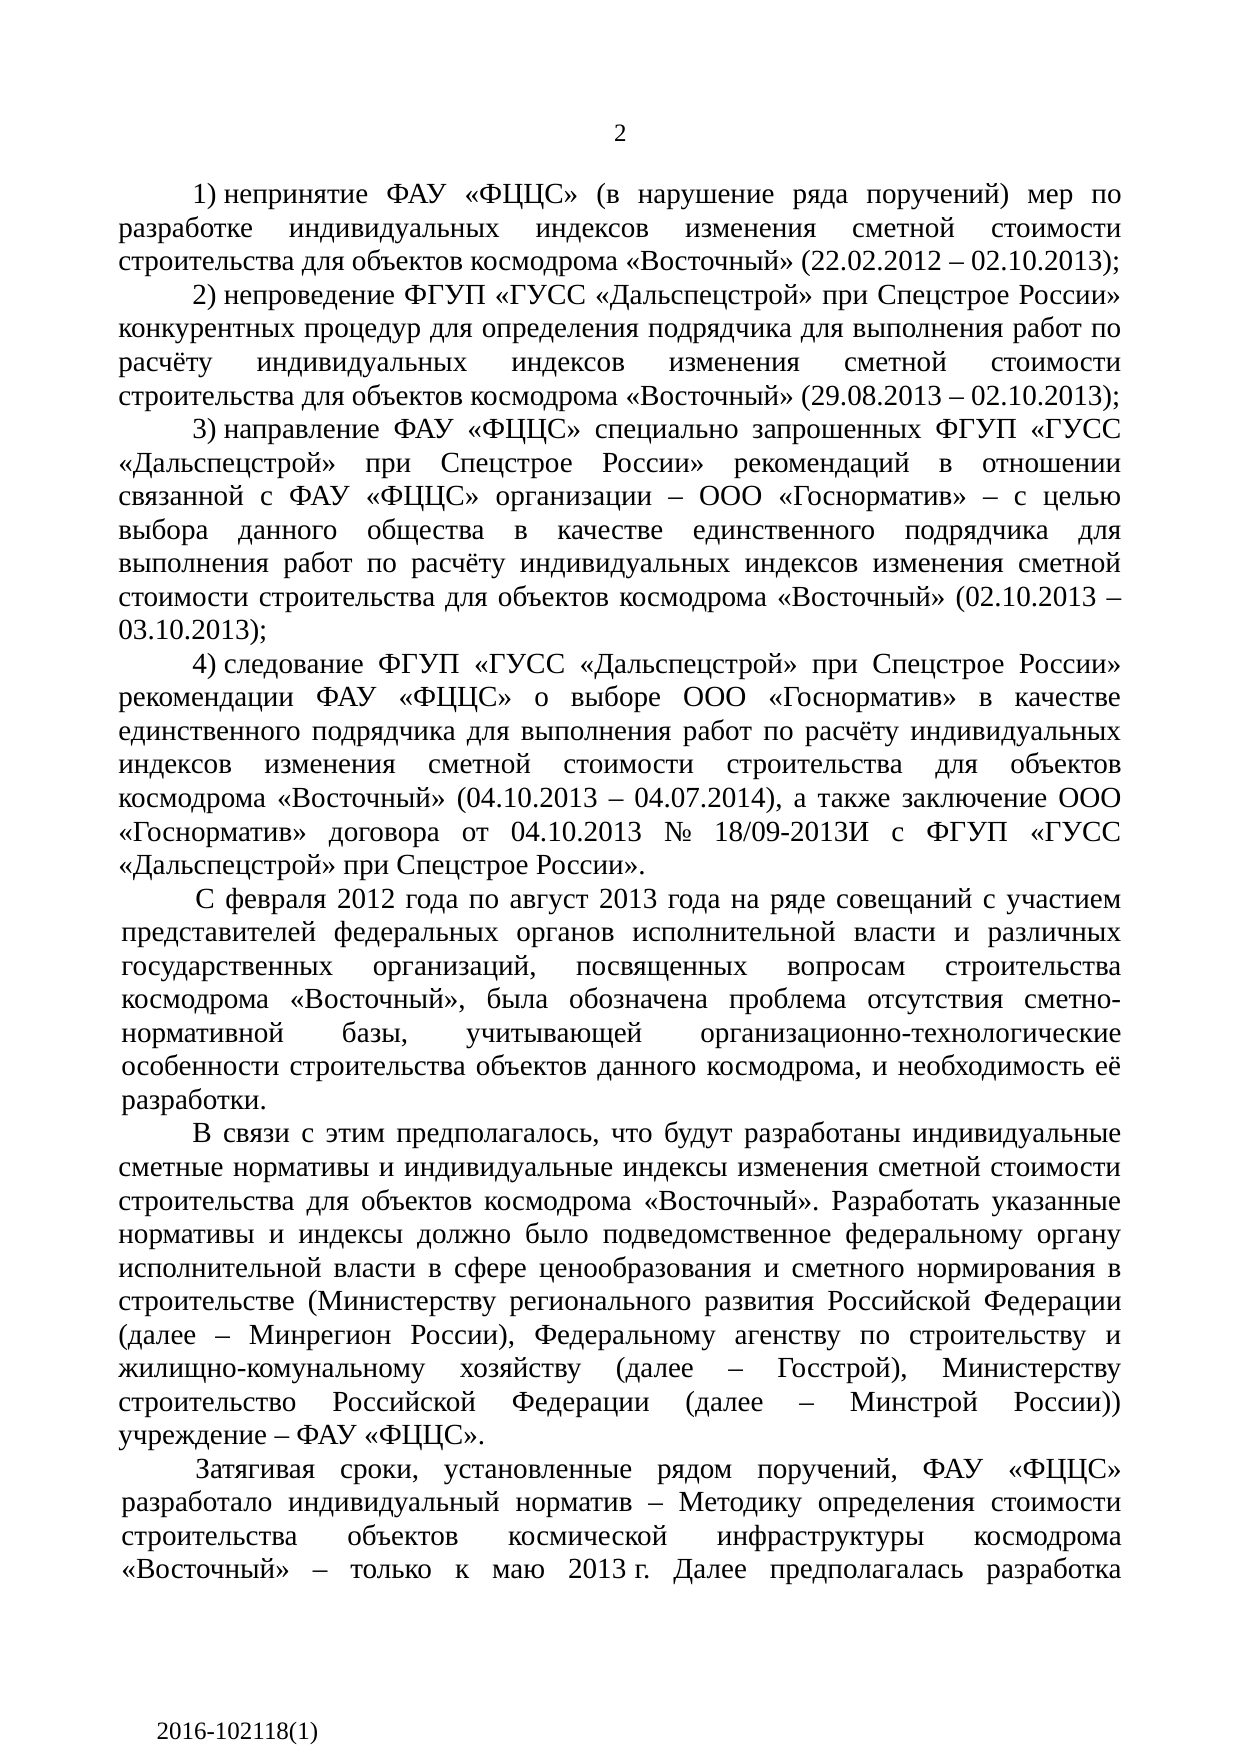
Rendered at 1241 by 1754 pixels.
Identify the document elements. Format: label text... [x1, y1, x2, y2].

text Затягивая сроки, установленные рядом поручений, ФАУ «ФЦЦС» разработало индивидуальный норматив – Методику определения стоимости строительства объектов космической инфраструктуры космодрома «Восточный» – только к маю 2013 г. Далее предполагалась разработка [121, 1451, 1122, 1585]
text В связи с этим предполагалось, что будут разработаны индивидуальные сметные нормативы и индивидуальные индексы изменения сметной стоимости строительства для объектов космодрома «Восточный». Разработать указанные нормативы и индексы должно было подведомственное федеральному органу исполнительной власти в сфере ценообразования и сметного нормирования в строительстве (Министерству регионального развития Российской Федерации (далее – Минрегион России), Федеральному агенству по строительству и жилищно-комунальному хозяйству (далее – Госстрой), Министерству строительство Российской Федерации (далее – Минстрой России)) учреждение – ФАУ «ФЦЦС». [118, 1116, 1122, 1451]
text 3) направление ФАУ «ФЦЦС» специально запрошенных ФГУП «ГУСС «Дальспецстрой» при Спецстрое России» рекомендаций в отношении связанной с ФАУ «ФЦЦС» организации – ООО «Госнорматив» – с целью выбора данного общества в качестве единственного подрядчика для выполнения работ по расчёту индивидуальных индексов изменения сметной стоимости строительства для объектов космодрома «Восточный» (02.10.2013 – 03.10.2013); [118, 411, 1122, 646]
text 2) непроведение ФГУП «ГУСС «Дальспецстрой» при Спецстрое России» конкурентных процедур для определения подрядчика для выполнения работ по расчёту индивидуальных индексов изменения сметной стоимости строительства для объектов космодрома «Восточный» (29.08.2013 – 02.10.2013); [118, 277, 1122, 411]
text 4) следование ФГУП «ГУСС «Дальспецстрой» при Спецстрое России» рекомендации ФАУ «ФЦЦС» о выборе ООО «Госнорматив» в качестве единственного подрядчика для выполнения работ по расчёту индивидуальных индексов изменения сметной стоимости строительства для объектов космодрома «Восточный» (04.10.2013 – 04.07.2014), а также заключение ООО «Госнорматив» договора от 04.10.2013 № 18/09-2013И с ФГУП «ГУСС «Дальспецстрой» при Спецстрое России». [118, 646, 1122, 881]
text С февраля 2012 года по август 2013 года на ряде совещаний с участием представителей федеральных органов исполнительной власти и различных государственных организаций, посвященных вопросам строительства космодрома «Восточный», была обозначена проблема отсутствия сметно-нормативной базы, учитывающей организационно-технологические особенности строительства объектов данного космодрома, и необходимость её разработки. [121, 881, 1122, 1116]
text 1) непринятие ФАУ «ФЦЦС» (в нарушение ряда поручений) мер по разработке индивидуальных индексов изменения сметной стоимости строительства для объектов космодрома «Восточный» (22.02.2012 – 02.10.2013); [118, 176, 1122, 277]
